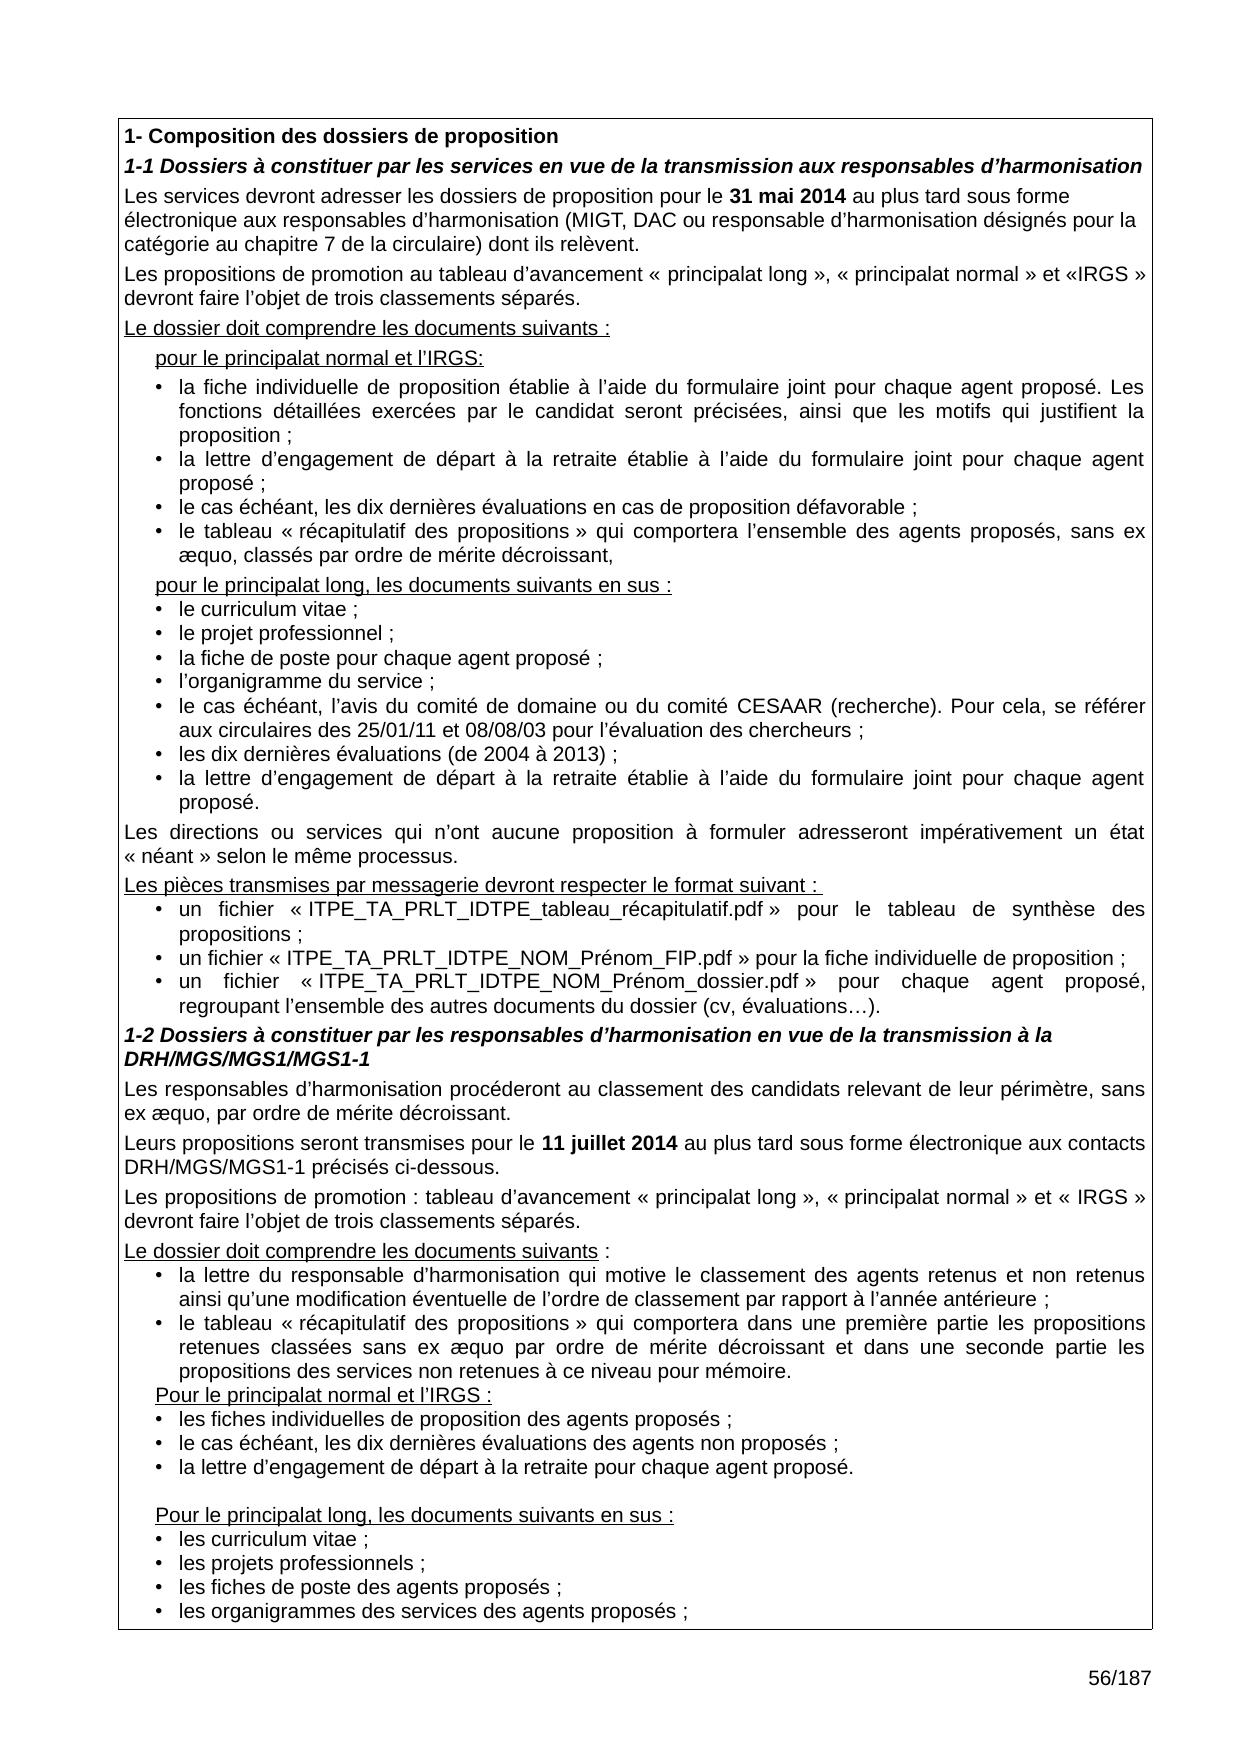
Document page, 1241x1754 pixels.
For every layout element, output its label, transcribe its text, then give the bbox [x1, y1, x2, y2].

table_header 1- Composition des dossiers de proposition 1-1 Dossiers à constituer par les services en vue de la transmission aux responsables d’harmonisation Les services devront adresser les dossiers de proposition pour le 31 mai 2014 au plus tard sous forme électronique aux responsables d’harmonisation (MIGT, DAC ou responsable d’harmonisation désignés pour la catégorie au chapitre 7 de la circulaire) dont ils relèvent. Les propositions de promotion au tableau d’avancement « principalat long », « principalat normal » et «IRGS » devront faire l’objet de trois classements séparés. Le dossier doit comprendre les documents suivants : pour le principalat normal et l’IRGS: la fiche individuelle de proposition établie à l’aide du formulaire joint pour chaque agent proposé. Les fonctions détaillées exercées par le candidat seront précisées, ainsi que les motifs qui justifient la proposition ; la lettre d’engagement de départ à la retraite établie à l’aide du formulaire joint pour chaque agent proposé ; le cas échéant, les dix dernières évaluations en cas de proposition défavorable ; le tableau « récapitulatif des propositions » qui comportera l’ensemble des agents proposés, sans ex æquo, classés par ordre de mérite décroissant, pour le principalat long, les documents suivants en sus : le curriculum vitae ; le projet professionnel ; la fiche de poste pour chaque agent proposé ; l’organigramme du service ; le cas échéant, l’avis du comité de domaine ou du comité cesaar (recherche). Pour cela, se référer aux circulaires des 25/01/11 et 08/08/03 pour l’évaluation des chercheurs ; les dix dernières évaluations (de 2004 à 2013) ; la lettre d’engagement de départ à la retraite établie à l’aide du formulaire joint pour chaque agent proposé. Les directions ou services qui n’ont aucune proposition à formuler adresseront impérativement un état « néant » selon le même processus. Les pièces transmises par messagerie devront respecter le format suivant : un fichier « ITPE_TA_PRLT_IDTPE_tableau_récapitulatif.pdf » pour le tableau de synthèse des propositions ; un fichier « ITPE_TA_PRLT_IDTPE_NOM_Prénom_FIP.pdf » pour la fiche individuelle de proposition ; un fichier « ITPE_TA_PRLT_IDTPE_NOM_Prénom_dossier.pdf » pour chaque agent proposé, regroupant l’ensemble des autres documents du dossier (cv, évaluations…). 1-2 Dossiers à constituer par les responsables d’harmonisation en vue de la transmission à la drh/mgs/mgs1/mgs1-1 Les responsables d’harmonisation procéderont au classement des candidats relevant de leur périmètre, sans ex æquo, par ordre de mérite décroissant. Leurs propositions seront transmises pour le 11 juillet 2014 au plus tard sous forme électronique aux contacts drh/mgs/mgs1-1 précisés ci-dessous. Les propositions de promotion : tableau d’avancement « principalat long », « principalat normal » et « IRGS » devront faire l’objet de trois classements séparés. Le dossier doit comprendre les documents suivants : la lettre du responsable d’harmonisation qui motive le classement des agents retenus et non retenus ainsi qu’une modification éventuelle de l’ordre de classement par rapport à l’année antérieure ; le tableau « récapitulatif des propositions » qui comportera dans une première partie les propositions retenues classées sans ex æquo par ordre de mérite décroissant et dans une seconde partie les propositions des services non retenues à ce niveau pour mémoire. Pour le principalat normal et l’IRGS : les fiches individuelles de proposition des agents proposés ; le cas échéant, les dix dernières évaluations des agents non proposés ; la lettre d’engagement de départ à la retraite pour chaque agent proposé. Pour le principalat long, les documents suivants en sus : les curriculum vitae ; les projets professionnels ; les fiches de poste des agents proposés ; les organigrammes des services des agents proposés ; le cas échéant, les avis du comité de domaine ou du comité cesaar (recherche) ; les dix dernières évaluations (de 2004 à 2013) de chaque agent proposé ; la lettre d’engagement de départ à la retraite pour chaque agent proposé. Les responsables d’harmonisation qui n’ont aucune proposition à formuler adresseront impérativement un état « néant » selon le même processus. Les pièces transmises par messagerie devront respecter le format suivant : un fichier « ITPE_TA_PRLT_IDTPE_lettre_proposition.pdf » pour la lettre motivant le classement ; un fichier « ITPE_TA_PRLT_IDTPE_tableau_récapitulatif.pdf » pour le tableau récapitulatif des propositions ; pour chaque agent proposé : un fichier « ITPE_TA_PRLT_IDTPE_NOM_Prénom_FIP.pdf » pour la fiche individuelle de proposition ; un fichier « ITPE_TA_PRLT_IDTPE_NOM_Prénom_dossier.pdf » regroupant l’ensemble des autres documents du dossier (cv, évaluations…). [119, 119, 1152, 1629]
